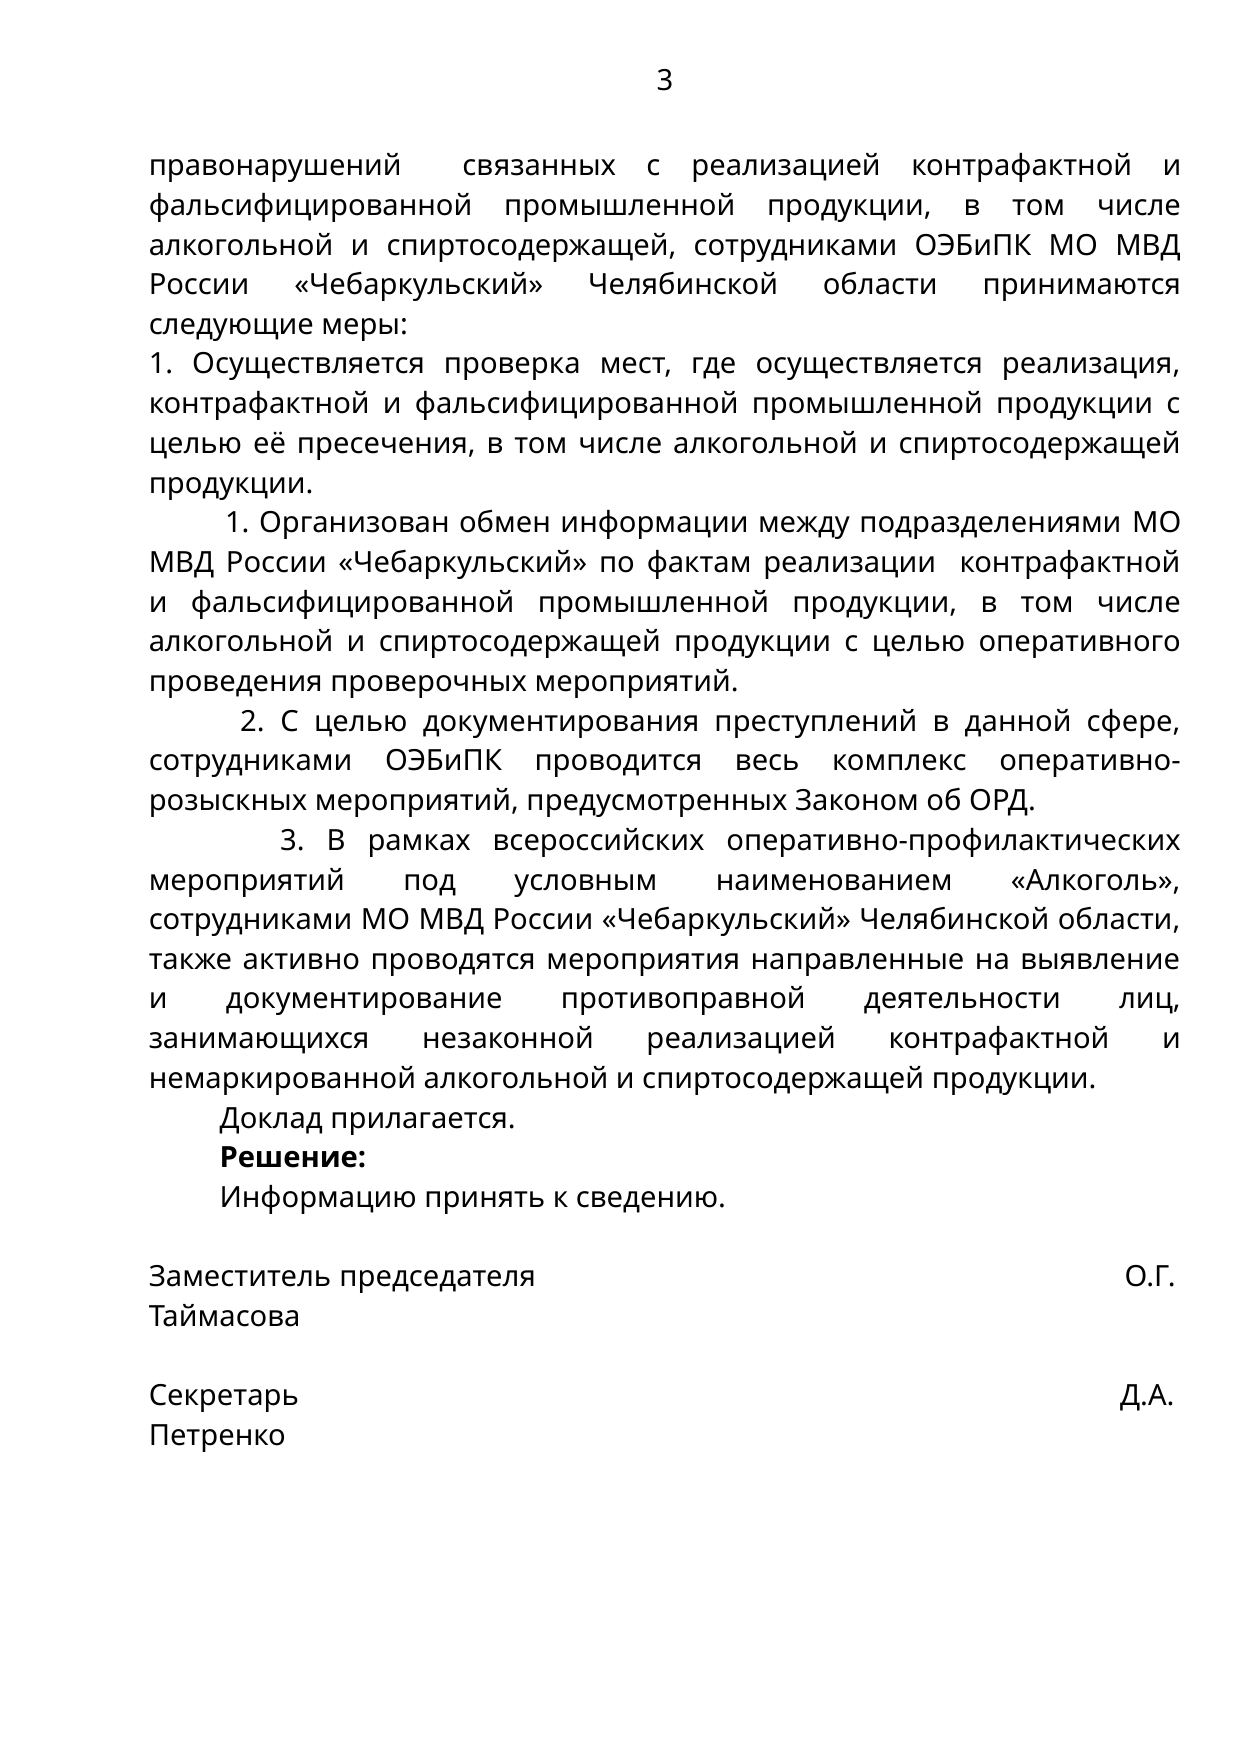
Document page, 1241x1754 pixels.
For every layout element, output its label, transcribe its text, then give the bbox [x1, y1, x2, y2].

text правонарушений связанных с реализацией контрафактной и фальсифицированной промышленной продукции, в том числе алкогольной и спиртосодержащей, сотрудниками ОЭБиПК МО МВД России «Чебаркульский» Челябинской области принимаются следующие меры: [148, 144, 1181, 343]
list 1. Осуществляется проверка мест, где осуществляется реализация, контрафактной и фальсифицированной промышленной продукции с целью её пресечения, в том числе алкогольной и спиртосодержащей продукции. [148, 343, 1181, 502]
text 3. В рамках всероссийских оперативно-профилактических мероприятий под условным наименованием «Алкоголь», сотрудниками МО МВД России «Чебаркульский» Челябинской области, также активно проводятся мероприятия направленные на выявление и документирование противоправной деятельности лиц, занимающихся незаконной реализацией контрафактной и немаркированной алкогольной и спиртосодержащей продукции. [148, 819, 1181, 1097]
text 2. С целью документирования преступлений в данной сфере, сотрудниками ОЭБиПК проводится весь комплекс оперативно-розыскных мероприятий, предусмотренных Законом об ОРД. [148, 700, 1181, 819]
text Секретарь Д.А. Петренко [148, 1375, 1181, 1454]
text Информацию принять к сведению. [148, 1176, 1181, 1216]
text Доклад прилагается. [148, 1097, 1181, 1137]
list 1. Организован обмен информации между подразделениями МО МВД России «Чебаркульский» по фактам реализации контрафактной и фальсифицированной промышленной продукции, в том числе алкогольной и спиртосодержащей продукции с целью оперативного проведения проверочных мероприятий. [148, 502, 1181, 700]
text Заместитель председателя О.Г. Таймасова [148, 1256, 1181, 1335]
text Решение: [148, 1137, 1181, 1176]
